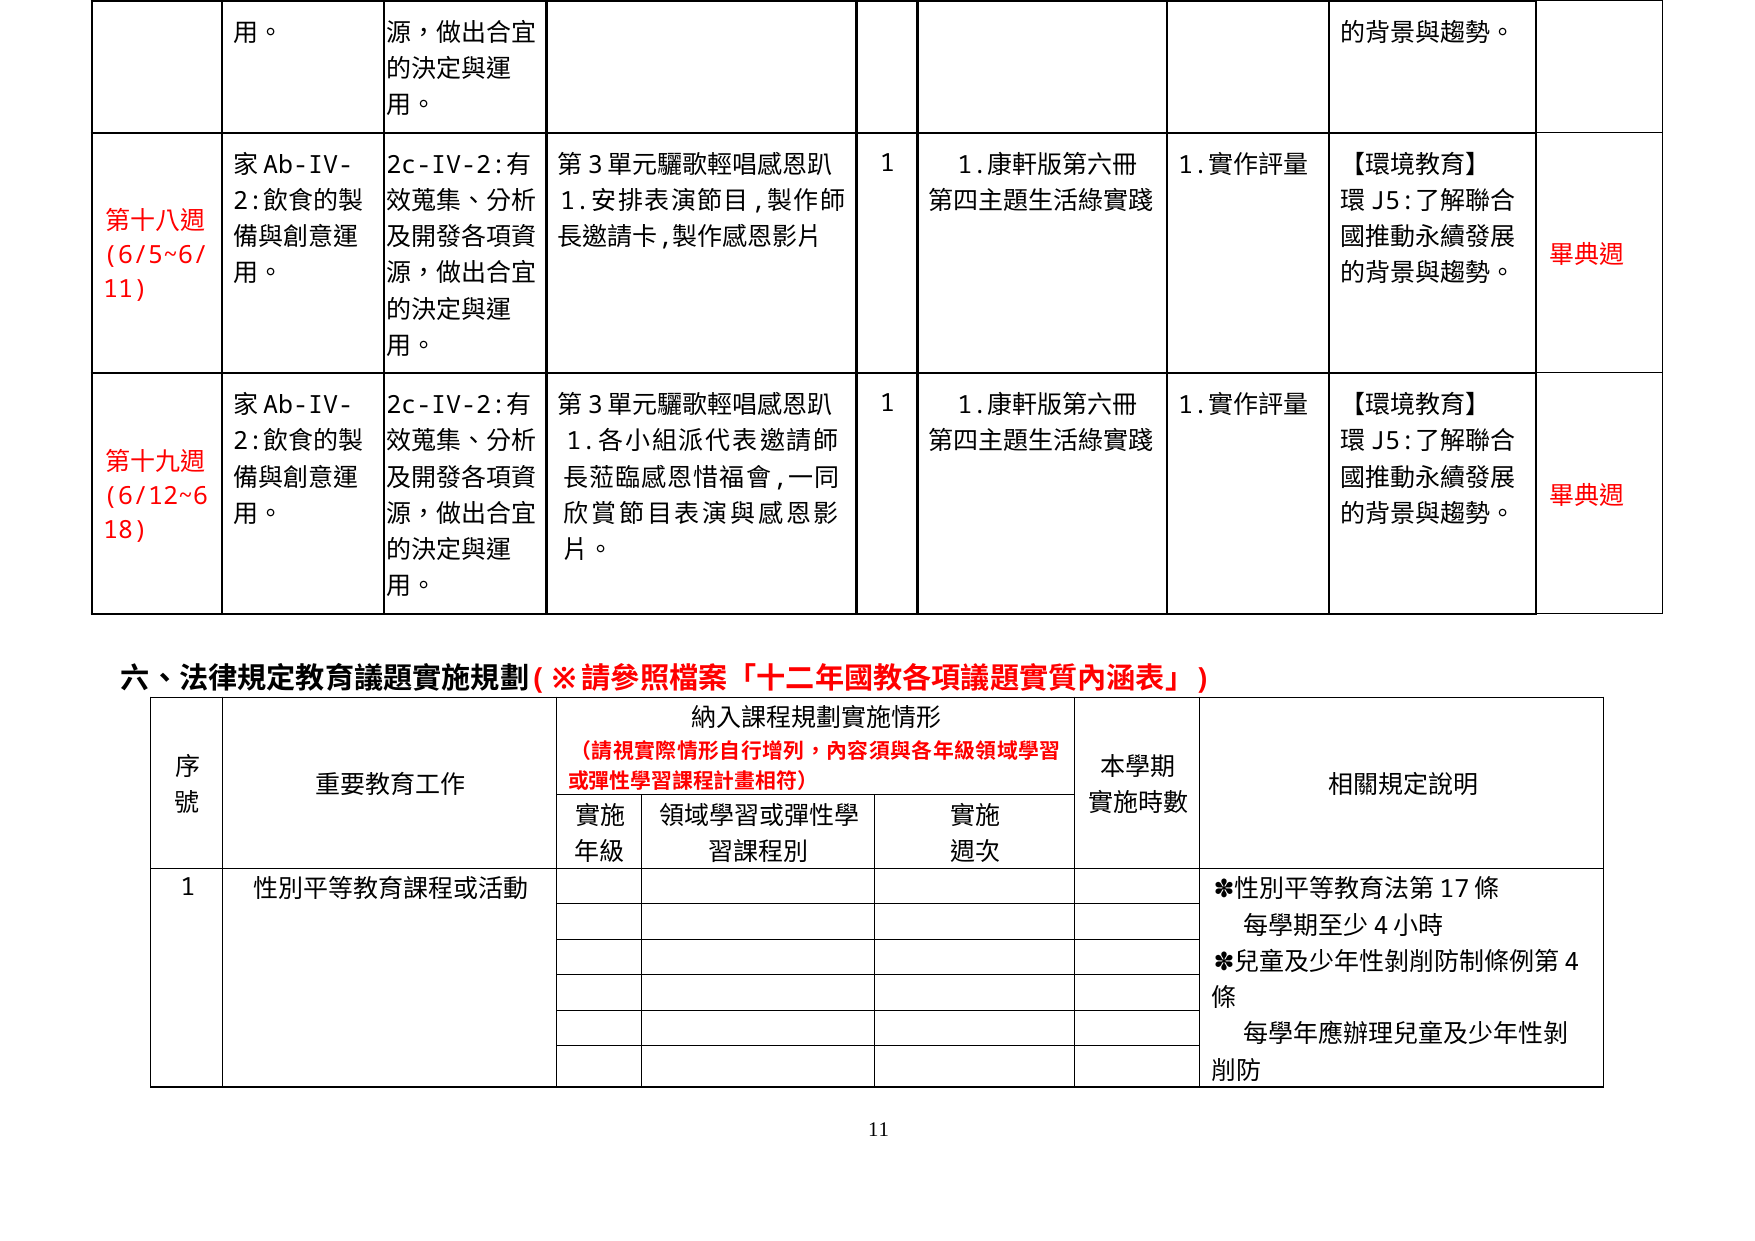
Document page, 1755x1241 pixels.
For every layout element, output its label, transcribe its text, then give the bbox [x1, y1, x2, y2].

table_cell 1 [858, 134, 916, 372]
table_cell 實施 週次 [875, 795, 1074, 868]
table_cell [1075, 869, 1199, 903]
table_cell [858, 2, 916, 132]
table_cell 性別平等教育課程或活動 [223, 869, 556, 1086]
table_cell 1 [858, 374, 916, 612]
table_cell 【環境教育】 環J5:了解聯合國推動永續發展的背景與趨勢。 [1330, 134, 1535, 372]
table_cell [548, 2, 855, 132]
table_cell [1168, 2, 1328, 132]
table_cell [557, 1046, 641, 1086]
table_header 序號 [151, 698, 222, 868]
table_cell [557, 940, 641, 974]
table_cell 家Ab-IV-2:飲食的製備與創意運用。 [223, 374, 383, 612]
table_cell [93, 2, 221, 132]
table_cell [875, 975, 1074, 1009]
table_header 本學期 實施時數 [1075, 698, 1199, 868]
table_header 相關規定說明 [1200, 698, 1603, 868]
table_cell 1.實作評量 [1168, 374, 1328, 612]
table_cell 第3單元驪歌輕唱感恩趴 1.各小組派代表邀請師長蒞臨感恩惜福會,一同欣賞節目表演與感恩影片。 [548, 374, 855, 612]
table_cell 第十八週(6/5~6/11) [93, 134, 221, 372]
table_cell 1 [151, 869, 222, 1086]
table_cell [642, 1046, 874, 1086]
table_cell 的背景與趨勢。 [1330, 2, 1535, 132]
table_cell [919, 2, 1166, 132]
table_cell ✽性別平等教育法第17條 每學期至少4小時 ✽兒童及少年性剝削防制條例第4條 每學年應辦理兒童及少年性剝削防 治教育課程或教育宣導(建議融入) [1200, 869, 1603, 1086]
table_cell [1075, 904, 1199, 939]
table_cell [557, 1011, 641, 1045]
text 六、法律規定教育議題實施規劃(※請參照檔案「十二年國教各項議題實質內涵表」) [118, 654, 1636, 697]
table_cell 第3單元驪歌輕唱感恩趴 1.安排表演節目,製作師長邀請卡,製作感恩影片 [548, 134, 855, 372]
table_cell [557, 904, 641, 939]
table_cell 2c-IV-2:有效蒐集、分析及開發各項資源，做出合宜的決定與運用。 [385, 134, 545, 372]
table_cell [875, 1046, 1074, 1086]
table_cell [1075, 1046, 1199, 1086]
table_cell 領域學習或彈性學習課程別 [642, 795, 874, 868]
table_cell 1.康軒版第六冊 第四主題生活綠實踐 [919, 134, 1166, 372]
table_cell 第十九週(6/12~618) [93, 374, 221, 612]
table_cell [642, 869, 874, 903]
table_cell [875, 1011, 1074, 1045]
table_cell [642, 975, 874, 1009]
table_cell [642, 904, 874, 939]
table_cell 2c-IV-2:有效蒐集、分析及開發各項資源，做出合宜的決定與運用。 [385, 374, 545, 612]
table_cell [1075, 940, 1199, 974]
table_cell [1537, 1, 1662, 132]
table_cell 實施年級 [557, 795, 641, 868]
table_cell 畢典週 [1537, 133, 1662, 372]
table_cell 【環境教育】 環J5:了解聯合國推動永續發展的背景與趨勢。 [1330, 374, 1535, 612]
table_cell [875, 869, 1074, 903]
table_cell [557, 869, 641, 903]
table_cell 畢典週 [1537, 373, 1662, 612]
table_cell 用。 [223, 2, 383, 132]
table_cell 1.康軒版第六冊 第四主題生活綠實踐 [919, 374, 1166, 612]
table_cell [875, 904, 1074, 939]
table_cell 1.實作評量 [1168, 134, 1328, 372]
table_cell [557, 975, 641, 1009]
table_cell [642, 1011, 874, 1045]
table_cell [1075, 975, 1199, 1009]
table_cell [1075, 1011, 1199, 1045]
table_cell [875, 940, 1074, 974]
table_header 納入課程規劃實施情形 （請視實際情形自行增列，內容須與各年級領域學習或彈性學習課程計畫相符） [557, 698, 1074, 794]
table_cell 源，做出合宜的決定與運用。 [385, 2, 545, 132]
table_header 重要教育工作 [223, 698, 556, 868]
table_cell [642, 940, 874, 974]
table_cell 家Ab-IV-2:飲食的製備與創意運用。 [223, 134, 383, 372]
